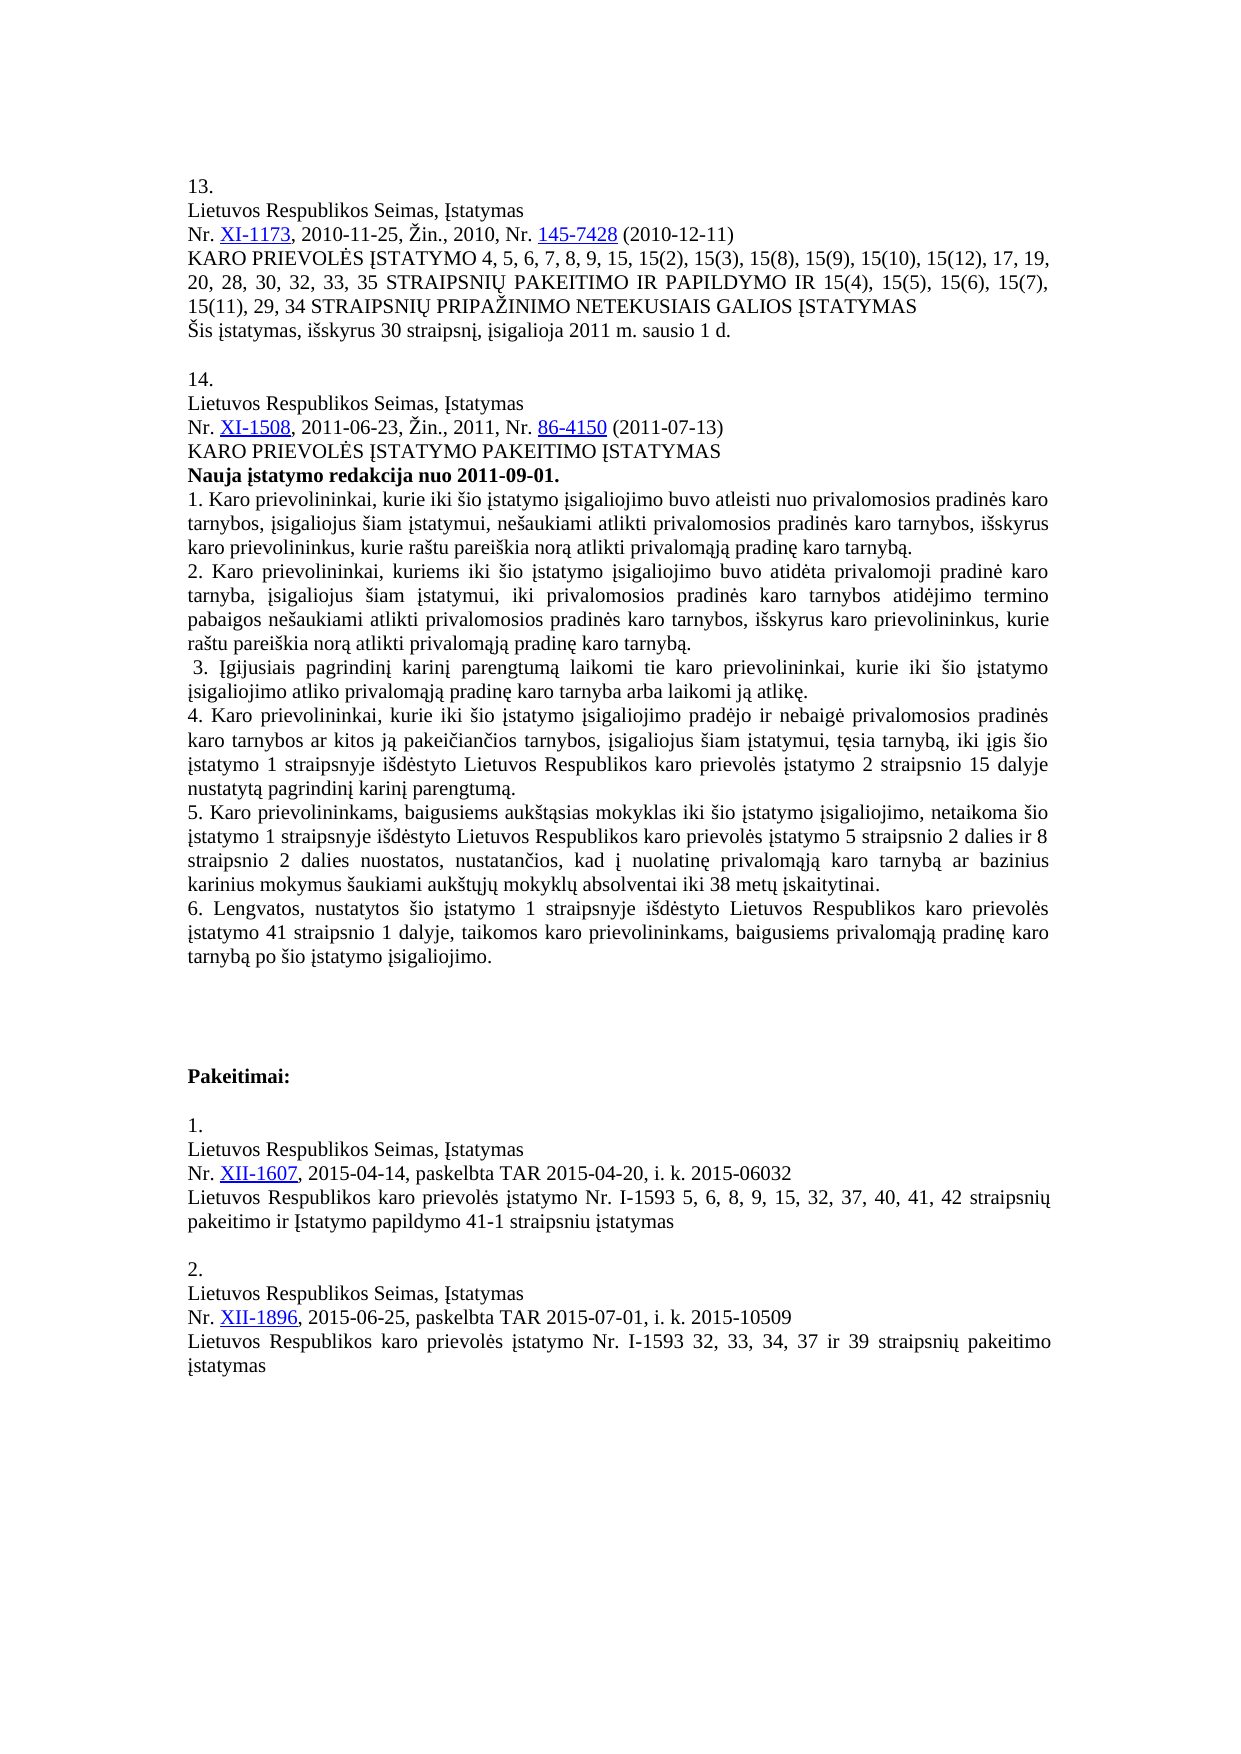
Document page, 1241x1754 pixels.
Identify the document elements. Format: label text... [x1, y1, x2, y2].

text 3. Įgijusiais pagrindinį karinį parengtumą laikomi tie karo prievolininkai, kurie iki šio įstatymo įsigaliojimo atliko privalomąją pradinę karo tarnyba arba laikomi ją atlikę. [187, 655, 1050, 703]
text KARO PRIEVOLĖS ĮSTATYMO 4, 5, 6, 7, 8, 9, 15, 15(2), 15(3), 15(8), 15(9), 15(10), 15(12), 17, 19, 20, 28, 30, 32, 33, 35 STRAIPSNIŲ PAKEITIMO IR PAPILDYMO IR 15(4), 15(5), 15(6), 15(7), 15(11), 29, 34 STRAIPSNIŲ PRIPAŽINIMO NETEKUSIAIS GALIOS ĮSTATYMAS [187, 246, 1050, 318]
text Nauja įstatymo redakcija nuo 2011-09-01. [187, 463, 1050, 487]
text Lietuvos Respublikos Seimas, Įstatymas [187, 198, 1050, 222]
text 2. [187, 1257, 1053, 1281]
text Pakeitimai: [187, 1064, 1053, 1088]
text 4. Karo prievolininkai, kurie iki šio įstatymo įsigaliojimo pradėjo ir nebaigė privalomosios pradinės karo tarnybos ar kitos ją pakeičiančios tarnybos, įsigaliojus šiam įstatymui, tęsia tarnybą, iki įgis šio įstatymo 1 straipsnyje išdėstyto Lietuvos Respublikos karo prievolės įstatymo 2 straipsnio 15 dalyje nustatytą pagrindinį karinį parengtumą. [187, 703, 1050, 800]
text Lietuvos Respublikos karo prievolės įstatymo Nr. I-1593 5, 6, 8, 9, 15, 32, 37, 40, 41, 42 straipsnių pakeitimo ir Įstatymo papildymo 41-1 straipsniu įstatymas [187, 1185, 1053, 1233]
text Lietuvos Respublikos Seimas, Įstatymas [187, 1281, 1053, 1305]
text Nr. XII-1896, 2015-06-25, paskelbta TAR 2015-07-01, i. k. 2015-10509 [187, 1305, 1053, 1329]
text Šis įstatymas, išskyrus 30 straipsnį, įsigalioja 2011 m. sausio 1 d. [187, 318, 1050, 342]
text Lietuvos Respublikos Seimas, Įstatymas [187, 1137, 1053, 1161]
text 2. Karo prievolininkai, kuriems iki šio įstatymo įsigaliojimo buvo atidėta privalomoji pradinė karo tarnyba, įsigaliojus šiam įstatymui, iki privalomosios pradinės karo tarnybos atidėjimo termino pabaigos nešaukiami atlikti privalomosios pradinės karo tarnybos, išskyrus karo prievolininkus, kurie raštu pareiškia norą atlikti privalomąją pradinę karo tarnybą. [187, 559, 1050, 655]
text 1. [187, 1112, 1053, 1137]
text 6. Lengvatos, nustatytos šio įstatymo 1 straipsnyje išdėstyto Lietuvos Respublikos karo prievolės įstatymo 41 straipsnio 1 dalyje, taikomos karo prievolininkams, baigusiems privalomąją pradinę karo tarnybą po šio įstatymo įsigaliojimo. [187, 896, 1050, 968]
text Lietuvos Respublikos karo prievolės įstatymo Nr. I-1593 32, 33, 34, 37 ir 39 straipsnių pakeitimo įstatymas [187, 1329, 1053, 1377]
text Nr. XII-1607, 2015-04-14, paskelbta TAR 2015-04-20, i. k. 2015-06032 [187, 1161, 1053, 1185]
text 5. Karo prievolininkams, baigusiems aukštąsias mokyklas iki šio įstatymo įsigaliojimo, netaikoma šio įstatymo 1 straipsnyje išdėstyto Lietuvos Respublikos karo prievolės įstatymo 5 straipsnio 2 dalies ir 8 straipsnio 2 dalies nuostatos, nustatančios, kad į nuolatinę privalomąją karo tarnybą ar bazinius karinius mokymus šaukiami aukštųjų mokyklų absolventai iki 38 metų įskaitytinai. [187, 800, 1050, 896]
text KARO PRIEVOLĖS ĮSTATYMO PAKEITIMO ĮSTATYMAS [187, 439, 1050, 463]
text 1. Karo prievolininkai, kurie iki šio įstatymo įsigaliojimo buvo atleisti nuo privalomosios pradinės karo tarnybos, įsigaliojus šiam įstatymui, nešaukiami atlikti privalomosios pradinės karo tarnybos, išskyrus karo prievolininkus, kurie raštu pareiškia norą atlikti privalomąją pradinę karo tarnybą. [187, 487, 1050, 559]
text 13. [187, 174, 1050, 198]
text Nr. XI-1173, 2010-11-25, Žin., 2010, Nr. 145-7428 (2010-12-11) [187, 222, 1050, 246]
text Lietuvos Respublikos Seimas, Įstatymas [187, 391, 1050, 415]
text 14. [187, 367, 1050, 391]
text Nr. XI-1508, 2011-06-23, Žin., 2011, Nr. 86-4150 (2011-07-13) [187, 415, 1050, 439]
